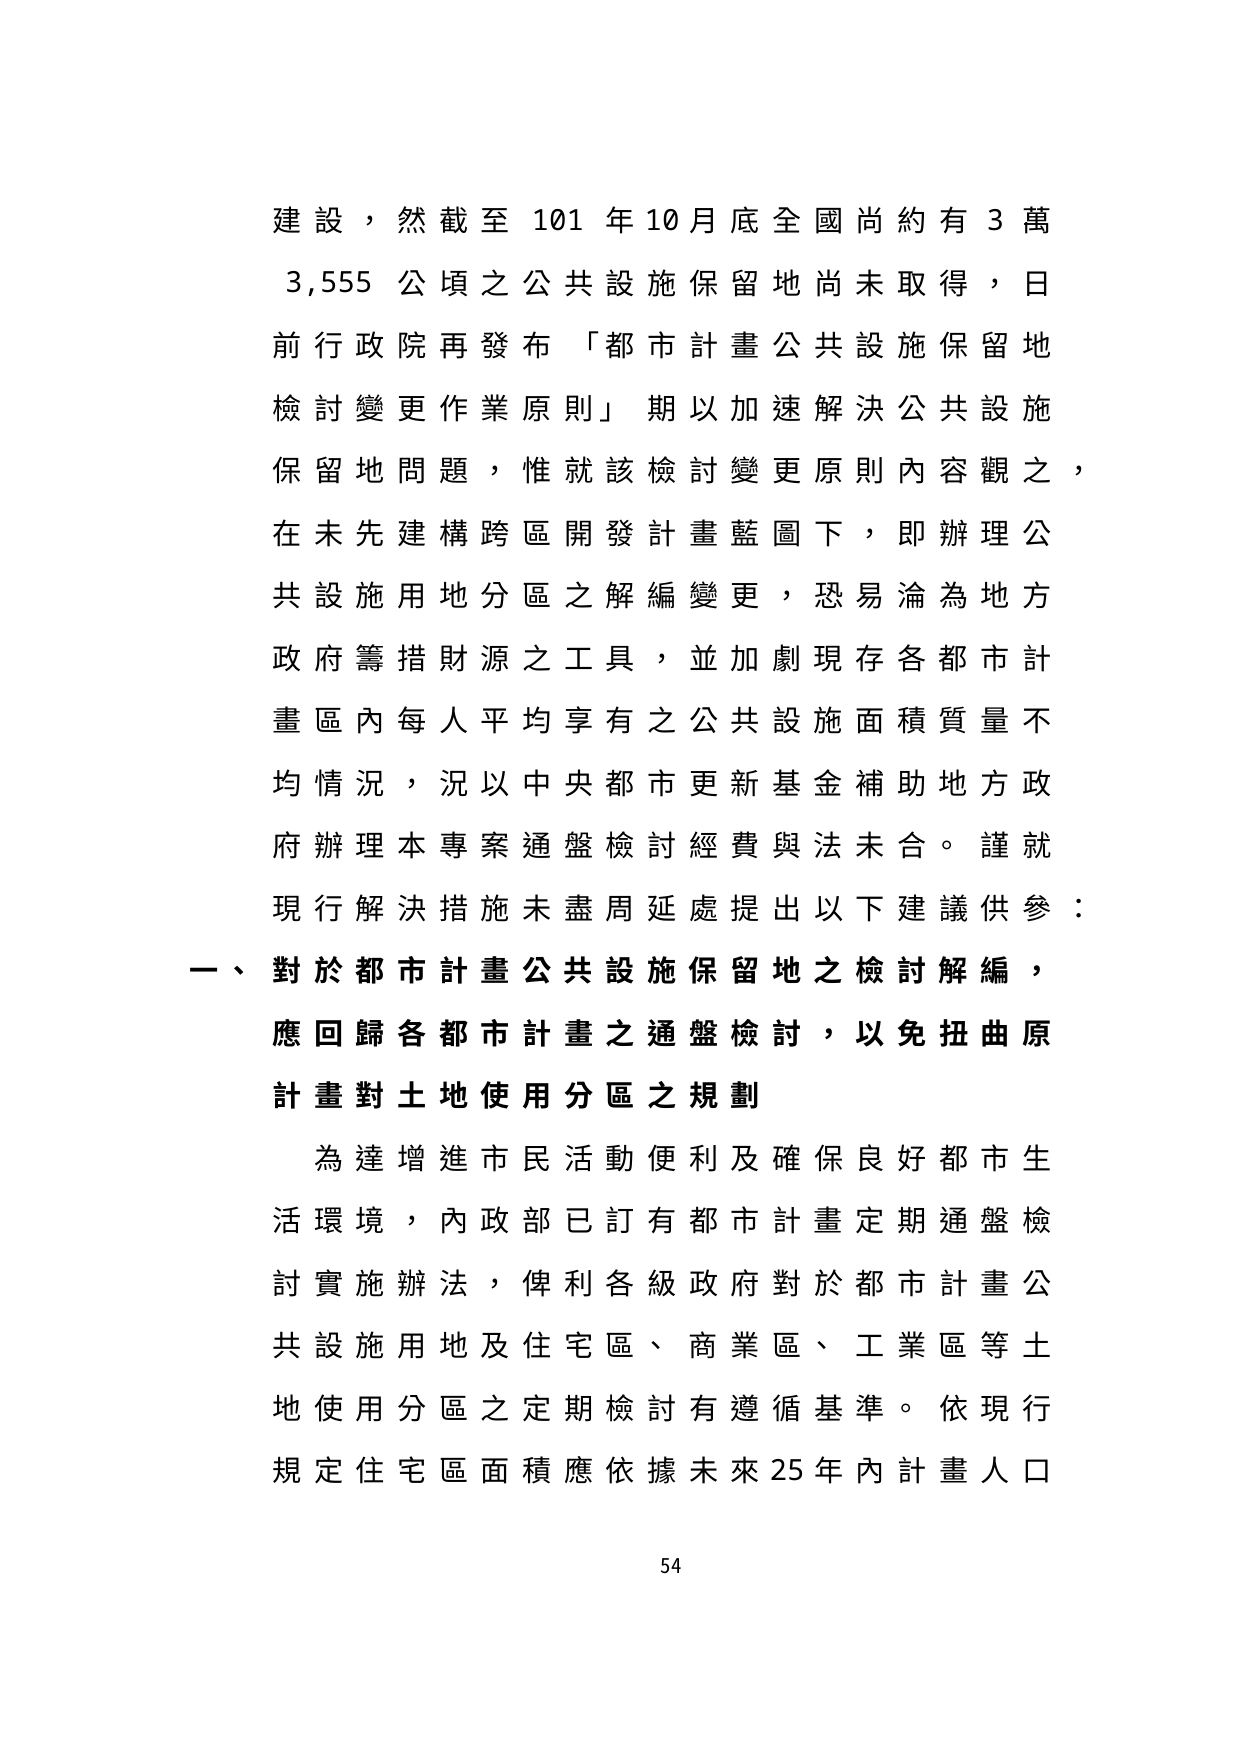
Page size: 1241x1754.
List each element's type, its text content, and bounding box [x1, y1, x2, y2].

text 都市計畫公共設施保留地問題已存在逾40年，雖中央政府自78年起至97年已耗資逾3,324億元(含省府補助款)補助地方政府徵收取得公設用地達9,228.36公頃，並編列補助預算達570億餘元協助辦理公共設施之建設，然截至101年10月底全國尚約有3萬3,555公頃之公共設施保留地尚未取得，日前行政院再發布「都市計畫公共設施保留地檢討變更作業原則」期以加速解決公共設施保留地問題，惟就該檢討變更原則內容觀之，在未先建構跨區開發計畫藍圖下，即辦理公共設施用地分區之解編變更，恐易淪為地方政府籌措財源之工具，並加劇現存各都市計畫區內每人平均享有之公共設施面積質量不均情況，況以中央都市更新基金補助地方政府辦理本專案通盤檢討經費與法未合。謹就現行解決措施未盡周延處提出以下建議供參： [242, 177, 1058, 927]
text 一、對於都市計畫公共設施保留地之檢討解編，應回歸各都市計畫之通盤檢討，以免扭曲原計畫對土地使用分區之規劃 [183, 927, 1058, 1115]
text 為達增進市民活動便利及確保良好都市生活環境，內政部已訂有都市計畫定期通盤檢討實施辦法，俾利各級政府對於都市計畫公共設施用地及住宅區、商業區、工業區等土地使用分區之定期檢討有遵循基準。依現行規定住宅區面積應依據未來25年內計畫人口居住需求估算，而商業區之使用強度亦需依計畫人口規模及與都市發展用地總面積之占比加以檢討，惟目前內政部對於現有高達3.3萬餘公頃公共設施保留地之檢討解編原則，雖將依實際人口發展趨勢核實檢討調降計畫人口數，並依檢討後人口數重新檢核公共設施用地需求，變更不必要之公共設施，然其計畫人口之檢核將與既有住宅區、商業區之檢討脫鉤處理，甚至可將公共設施保留地變更為住宅區或商業區，此將扭曲都市計畫土地之合理分配，影響市民生活環境品質。爰此，建議內政部對公共設施保留地之檢討解編，應回歸至各都市計畫之定期通盤檢討，而非僅為求速達解編目的。 [242, 1115, 1058, 1490]
